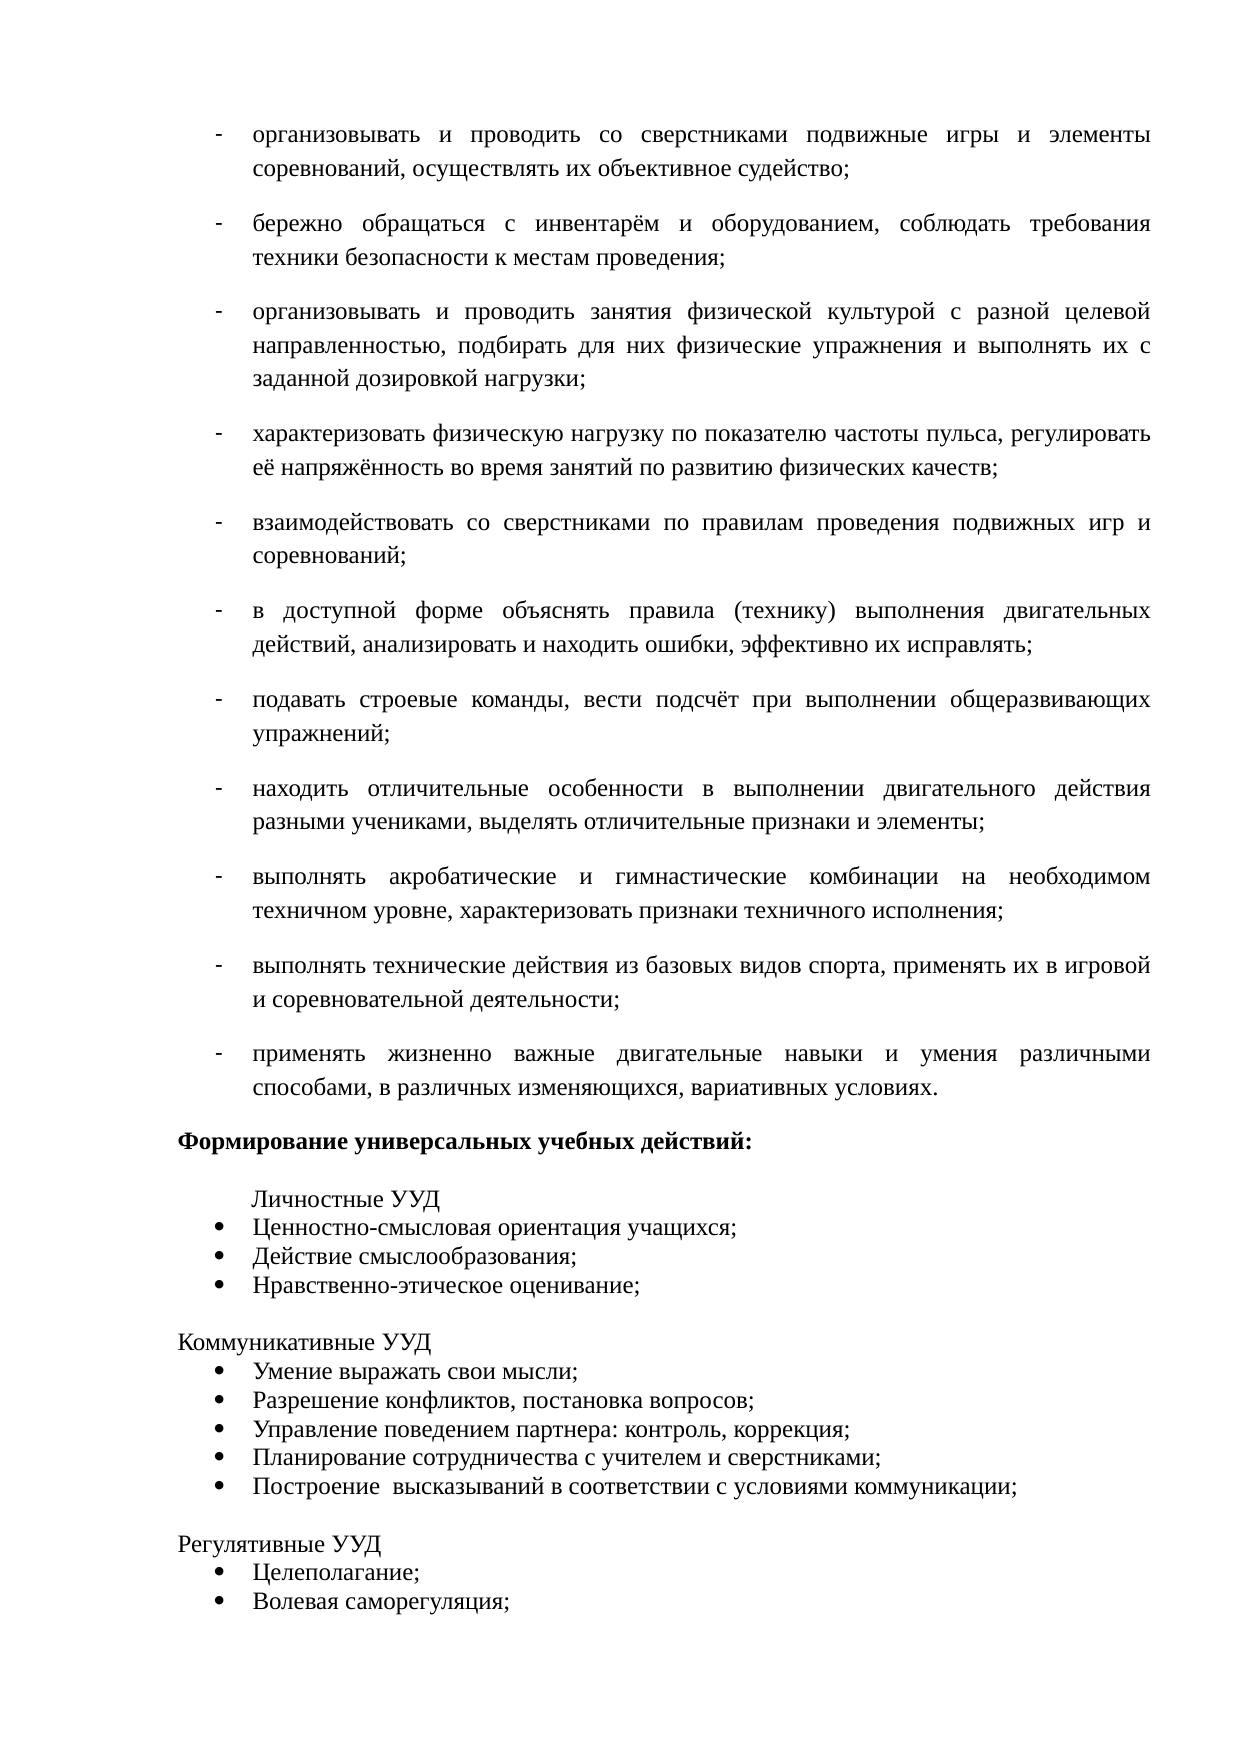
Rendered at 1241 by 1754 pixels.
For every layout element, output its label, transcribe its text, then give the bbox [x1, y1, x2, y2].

list Разрешение конфликтов, постановка вопросов; [215, 1385, 1152, 1414]
list взаимодействовать со сверстниками по правилам проведения подвижных игр и соревнований; [215, 506, 1152, 569]
list Целеполагание; [215, 1557, 1152, 1586]
list бережно обращаться с инвентарём и оборудованием, соблюдать требования техники безопасности к местам проведения; [215, 207, 1152, 270]
list Ценностно-смысловая ориентация учащихся; [215, 1212, 1152, 1241]
text Коммуникативные УУД [177, 1327, 1152, 1356]
list организовывать и проводить занятия физической культурой с разной целевой направленностью, подбирать для них физические упражнения и выполнять их с заданной дозировкой нагрузки; [215, 295, 1152, 392]
list Управление поведением партнера: контроль, коррекция; [215, 1414, 1152, 1442]
list Планирование сотрудничества с учителем и сверстниками; [215, 1442, 1152, 1471]
list применять жизненно важные двигательные навыки и умения различными способами, в различных изменяющихся, вариативных условиях. [215, 1038, 1152, 1101]
list выполнять акробатические и гимнастические комбинации на необходимом техничном уровне, характеризовать признаки техничного исполнения; [215, 860, 1152, 924]
text Личностные УУД [177, 1184, 1152, 1212]
list Нравственно-этическое оценивание; [215, 1270, 1152, 1299]
list характеризовать физическую нагрузку по показателю частоты пульса, регулировать её напряжённость во время занятий по развитию физических качеств; [215, 417, 1152, 481]
list Умение выражать свои мысли; [215, 1356, 1152, 1385]
list находить отличительные особенности в выполнении двигательного действия разными учениками, выделять отличительные признаки и элементы; [215, 772, 1152, 835]
text Формирование универсальных учебных действий: [177, 1126, 1152, 1155]
list Построение высказываний в соответствии с условиями коммуникации; [215, 1471, 1152, 1500]
list Действие смыслообразования; [215, 1241, 1152, 1270]
list Волевая саморегуляция; [215, 1586, 1152, 1615]
text Регулятивные УУД [177, 1529, 1152, 1557]
list выполнять технические действия из базовых видов спорта, применять их в игровой и соревновательной деятельности; [215, 949, 1152, 1012]
list организовывать и проводить со сверстниками подвижные игры и элементы соревнований, осуществлять их объективное судейство; [215, 118, 1152, 182]
list подавать строевые команды, вести подсчёт при выполнении общеразвивающих упражнений; [215, 683, 1152, 747]
list в доступной форме объяснять правила (технику) выполнения двигательных действий, анализировать и находить ошибки, эффективно их исправлять; [215, 594, 1152, 658]
